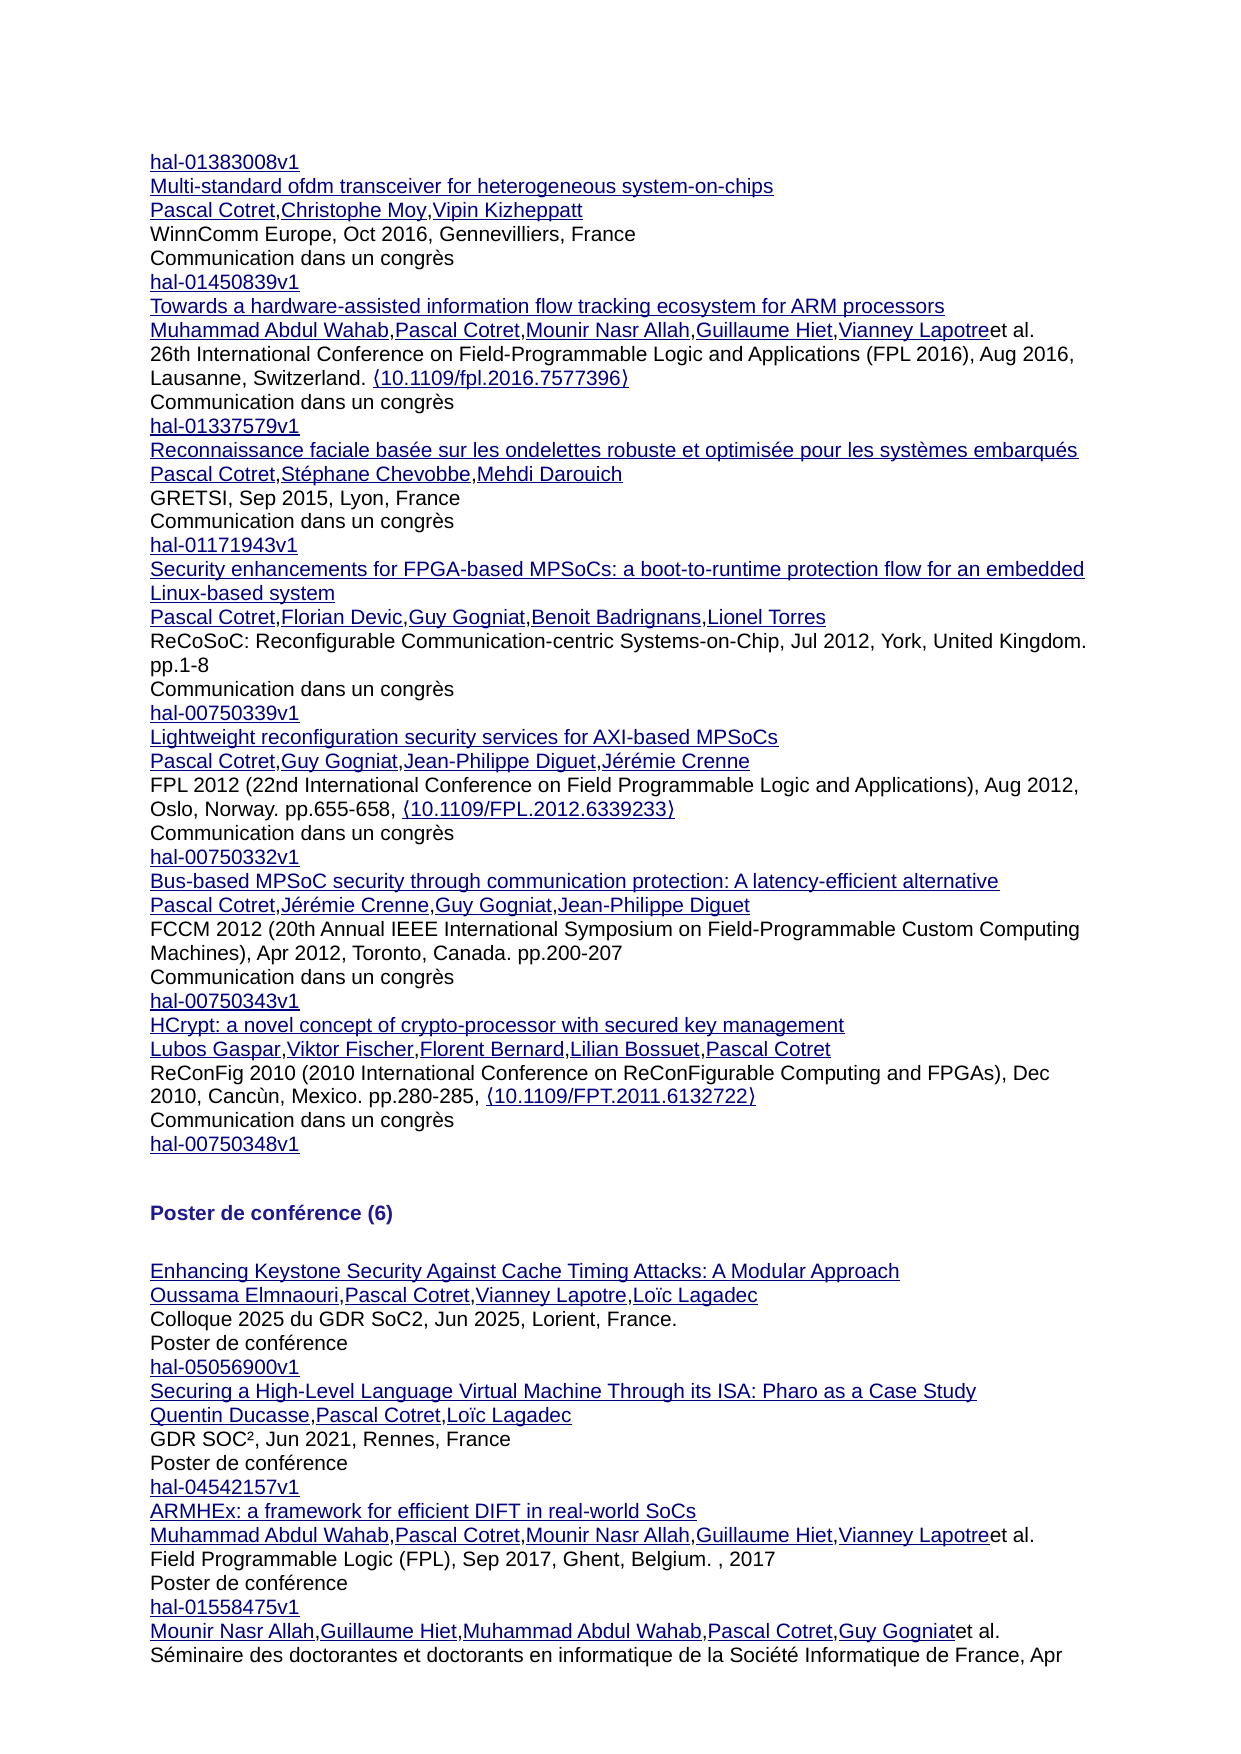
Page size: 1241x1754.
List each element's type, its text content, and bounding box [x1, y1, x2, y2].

table_header Enhancing Keystone Security Against Cache Timing Attacks: A Modular Approach Oussama Elmnaouri,Pascal Cotret,Vianney Lapotre,Loïc Lagadec Colloque 2025 du GDR SoC2, Jun 2025, Lorient, France. Poster de conférence hal-05056900v1 [150, 1259, 1090, 1379]
table_cell HardBlare: a Hardware-Assisted Approach for Dynamic Information Flow Tracking Mounir Nasr Allah,Guillaume Hiet,Muhammad Abdul Wahab,Pascal Cotret,Guy Gogniatet al. Séminaire des doctorantes et doctorants en informatique de la Société Informatique de France, Apr 2016, Paris, France. 2016 Poster de conférence hal-01311032v1 [150, 1619, 1090, 1667]
table_cell Lightweight reconfiguration security services for AXI-based MPSoCs Pascal Cotret,Guy Gogniat,Jean-Philippe Diguet,Jérémie Crenne FPL 2012 (22nd International Conference on Field Programmable Logic and Applications), Aug 2012, Oslo, Norway. pp.655-658, ⟨10.1109/FPL.2012.6339233⟩ Communication dans un congrès hal-00750332v1 [150, 725, 1090, 869]
table_cell Reconnaissance faciale basée sur les ondelettes robuste et optimisée pour les systèmes embarqués Pascal Cotret,Stéphane Chevobbe,Mehdi Darouich GRETSI, Sep 2015, Lyon, France Communication dans un congrès hal-01171943v1 [150, 438, 1090, 557]
table_cell Multi-standard ofdm transceiver for heterogeneous system-on-chips Pascal Cotret,Christophe Moy,Vipin Kizheppatt WinnComm Europe, Oct 2016, Gennevilliers, France Communication dans un congrès hal-01450839v1 [150, 174, 1090, 294]
subtitle Poster de conférence (6) [150, 1201, 1090, 1225]
table_cell Towards a hardware-assisted information flow tracking ecosystem for ARM processors Muhammad Abdul Wahab,Pascal Cotret,Mounir Nasr Allah,Guillaume Hiet,Vianney Lapotreet al. 26th International Conference on Field-Programmable Logic and Applications (FPL 2016), Aug 2016, Lausanne, Switzerland. ⟨10.1109/fpl.2016.7577396⟩ Communication dans un congrès hal-01337579v1 [150, 294, 1090, 437]
table_cell Security enhancements for FPGA-based MPSoCs: a boot-to-runtime protection flow for an embedded Linux-based system Pascal Cotret,Florian Devic,Guy Gogniat,Benoit Badrignans,Lionel Torres ReCoSoC: Reconfigurable Communication-centric Systems-on-Chip, Jul 2012, York, United Kingdom. pp.1-8 Communication dans un congrès hal-00750339v1 [150, 557, 1090, 725]
table_cell Securing a High-Level Language Virtual Machine Through its ISA: Pharo as a Case Study Quentin Ducasse,Pascal Cotret,Loïc Lagadec GDR SOC², Jun 2021, Rennes, France Poster de conférence hal-04542157v1 [150, 1379, 1090, 1499]
table_cell Bus-based MPSoC security through communication protection: A latency-efficient alternative Pascal Cotret,Jérémie Crenne,Guy Gogniat,Jean-Philippe Diguet FCCM 2012 (20th Annual IEEE International Symposium on Field-Programmable Custom Computing Machines), Apr 2012, Toronto, Canada. pp.200-207 Communication dans un congrès hal-00750343v1 [150, 869, 1090, 1012]
table_cell ARMHEx: a framework for efficient DIFT in real-world SoCs Muhammad Abdul Wahab,Pascal Cotret,Mounir Nasr Allah,Guillaume Hiet,Vianney Lapotreet al. Field Programmable Logic (FPL), Sep 2017, Ghent, Belgium. , 2017 Poster de conférence hal-01558475v1 [150, 1499, 1090, 1619]
table_cell HCrypt: a novel concept of crypto-processor with secured key management Lubos Gaspar,Viktor Fischer,Florent Bernard,Lilian Bossuet,Pascal Cotret ReConFig 2010 (2010 International Conference on ReConFigurable Computing and FPGAs), Dec 2010, Cancùn, Mexico. pp.280-285, ⟨10.1109/FPT.2011.6132722⟩ Communication dans un congrès hal-00750348v1 [150, 1013, 1090, 1156]
table_cell hal-01383008v1 [150, 150, 1090, 174]
